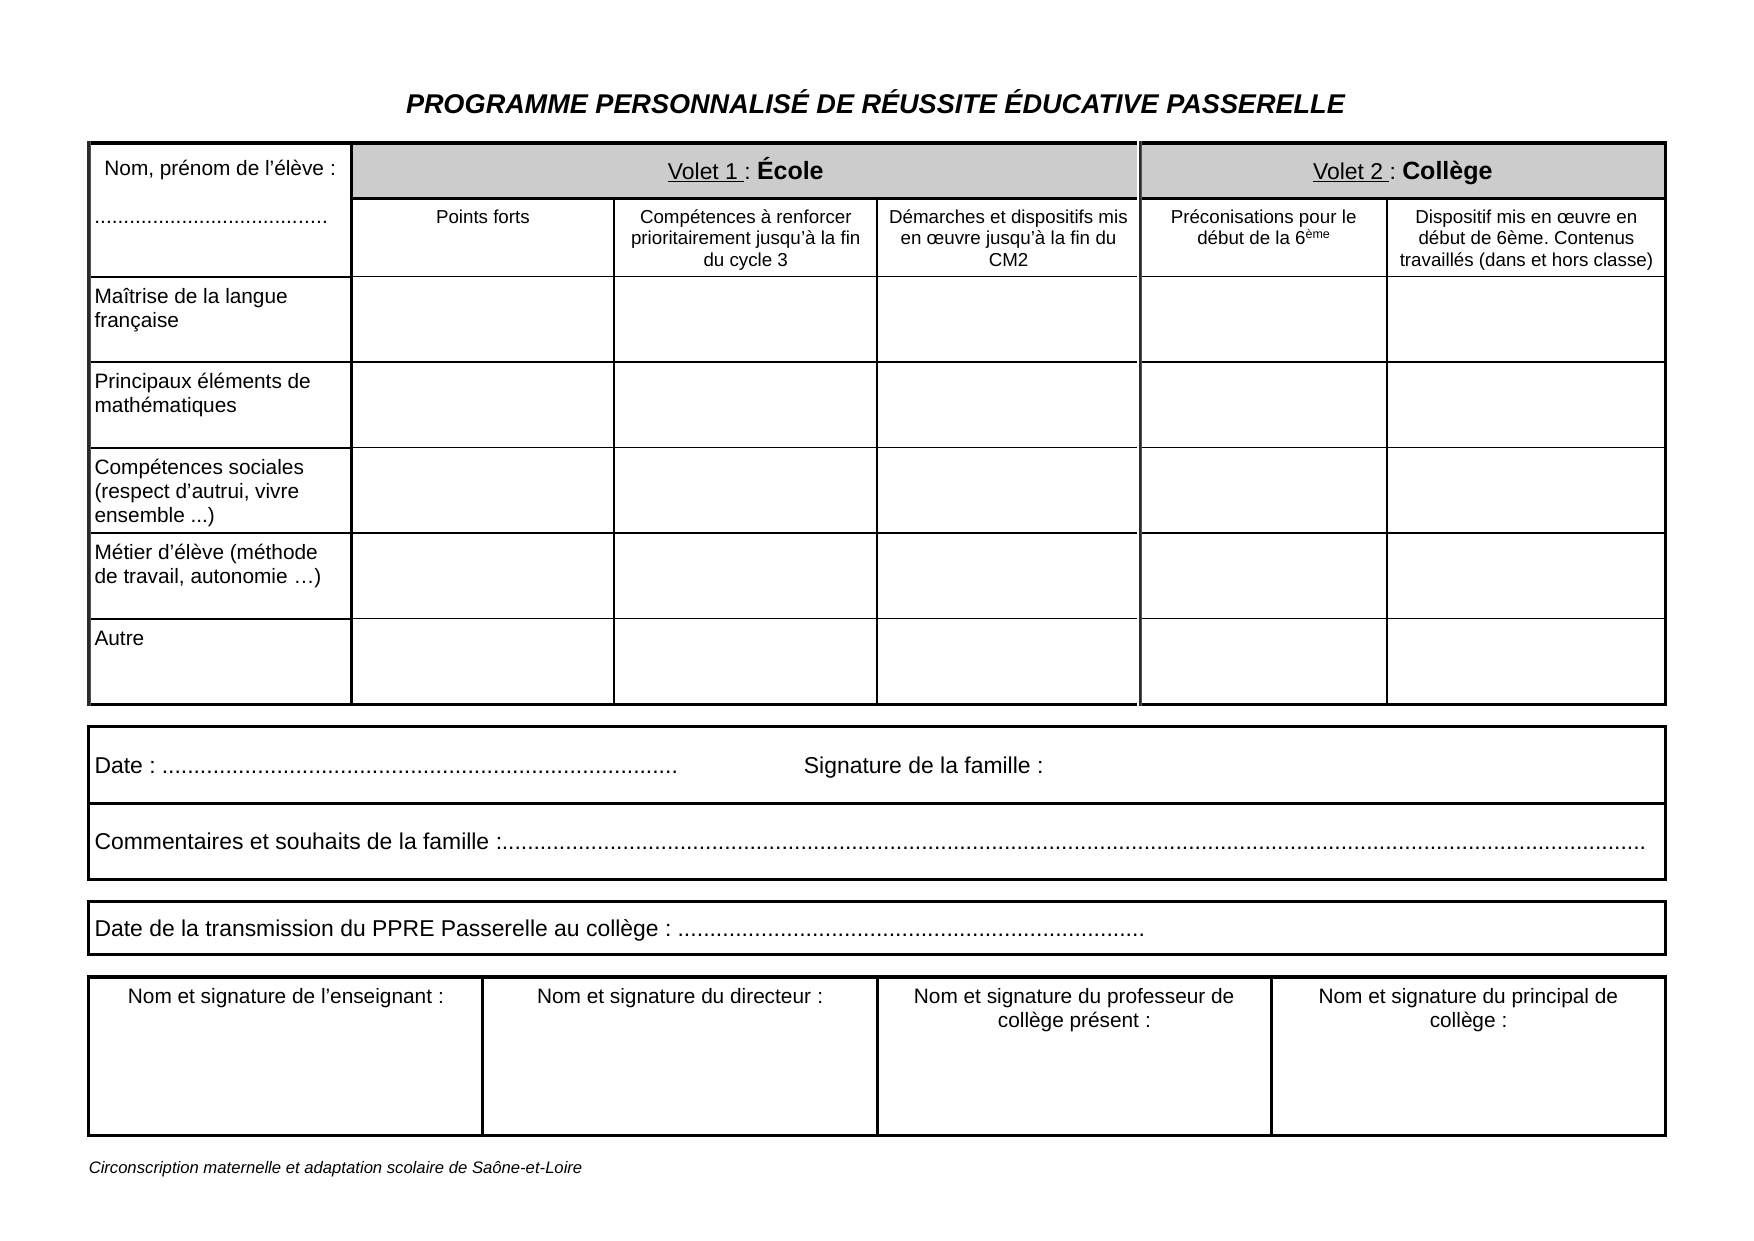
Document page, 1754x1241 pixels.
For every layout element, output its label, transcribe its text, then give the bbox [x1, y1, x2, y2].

table_cell Commentaires et souhaits de la famille : [90, 805, 1664, 878]
table_cell [878, 277, 1137, 361]
table_cell Principaux éléments de mathématiques [91, 363, 350, 447]
table_cell [353, 448, 613, 532]
table_cell [353, 619, 613, 703]
table_header Nom et signature du principal de collège : [1273, 979, 1664, 1134]
table_cell [878, 363, 1137, 447]
table_cell [878, 448, 1137, 532]
table_cell [1142, 619, 1386, 703]
table_cell [1142, 534, 1386, 617]
table_cell [615, 277, 876, 361]
table_cell [1142, 448, 1386, 532]
table_cell Métier d’élève (méthode de travail, autonomie …) [91, 534, 350, 617]
table_cell Autre [91, 620, 350, 703]
table_cell Démarches et dispositifs mis en œuvre jusqu’à la fin du CM2 [878, 200, 1137, 276]
table_cell Préconisations pour le début de la 6ème [1142, 200, 1386, 276]
table_header Volet 2 : Collège [1142, 145, 1664, 197]
table_cell [1388, 619, 1664, 703]
table_cell [1388, 448, 1664, 532]
table_header Date : Signature de la famille : [90, 728, 1664, 802]
table_cell Compétences à renforcer prioritairement jusqu’à la fin du cycle 3 [615, 200, 876, 276]
table_cell Compétences sociales (respect d’autrui, vivre ensemble ...) [91, 449, 350, 532]
table_cell [353, 534, 613, 617]
table_cell Maîtrise de la langue française [91, 278, 350, 361]
table_cell [353, 277, 613, 361]
table_cell [615, 534, 876, 617]
table_header Nom, prénom de l’élève : [91, 145, 350, 276]
table_cell [615, 363, 876, 447]
table_cell [878, 619, 1137, 703]
table_cell Points forts [353, 200, 613, 276]
table_header Nom et signature du professeur de collège présent : [879, 979, 1270, 1134]
table_cell [1388, 277, 1664, 361]
table_cell [1388, 363, 1664, 447]
table_cell [1142, 277, 1386, 361]
table_cell [1388, 534, 1664, 617]
table_cell [1142, 363, 1386, 447]
table_header Volet 1 : École [353, 145, 1137, 197]
table_cell [615, 448, 876, 532]
table_cell [878, 534, 1137, 617]
table_header Nom et signature de l’enseignant : [90, 979, 481, 1134]
table_header Date de la transmission du PPRE Passerelle au collège : [90, 903, 1664, 953]
table_cell [353, 363, 613, 447]
text PROGRAMME PERSONNALISÉ DE RÉUSSITE ÉDUCATIVE PASSERELLE [88, 88, 1665, 120]
table_cell Dispositif mis en œuvre en début de 6ème. Contenus travaillés (dans et hors classe) [1388, 200, 1664, 276]
table_header Nom et signature du directeur : [484, 979, 876, 1134]
table_cell [615, 619, 876, 703]
